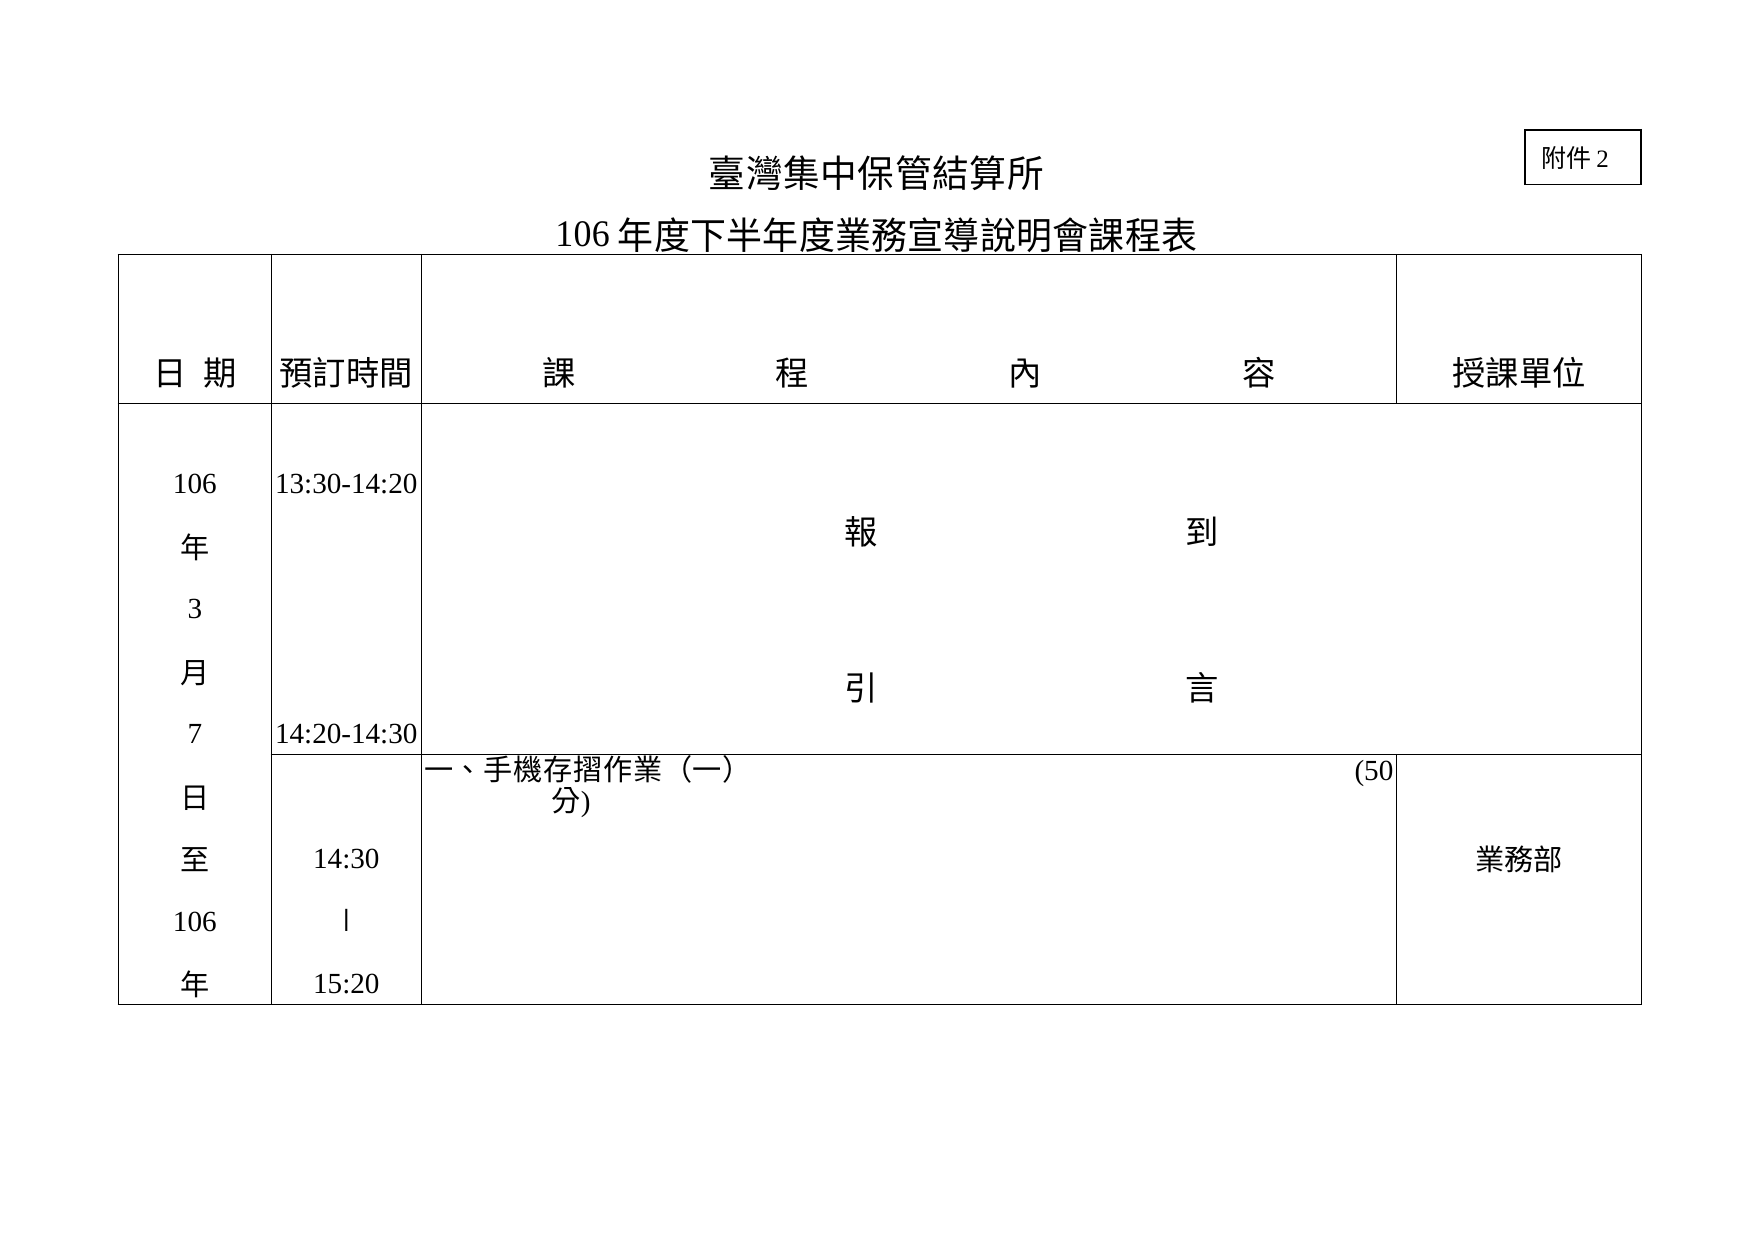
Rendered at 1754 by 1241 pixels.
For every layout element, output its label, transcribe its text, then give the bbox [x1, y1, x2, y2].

table_cell 106 年 3 月 7 日 至 106 年 [119, 404, 271, 1004]
table_header 課 程 內 容 [422, 255, 1396, 403]
table_header 預訂時間 [272, 255, 421, 403]
text 臺灣集中保管結算所 [118, 129, 1636, 191]
table_cell 報到 引言 [422, 404, 1641, 754]
text 附件2 [1541, 138, 1625, 174]
table_header 授課單位 [1397, 255, 1641, 403]
table_cell 14:30 ∣ 15:20 [272, 755, 421, 1004]
table_header 日 期 [119, 255, 271, 403]
table_cell 13:30-14:20 14:20-14:30 [272, 404, 421, 754]
table_cell 一、手機存摺作業（一） (50分) [422, 755, 1396, 1004]
text 臺灣集中保管結算所 [1526, 131, 1640, 184]
table_cell 業務部 [1397, 755, 1641, 1004]
text 106年度下半年度業務宣導說明會課程表 [118, 191, 1636, 254]
